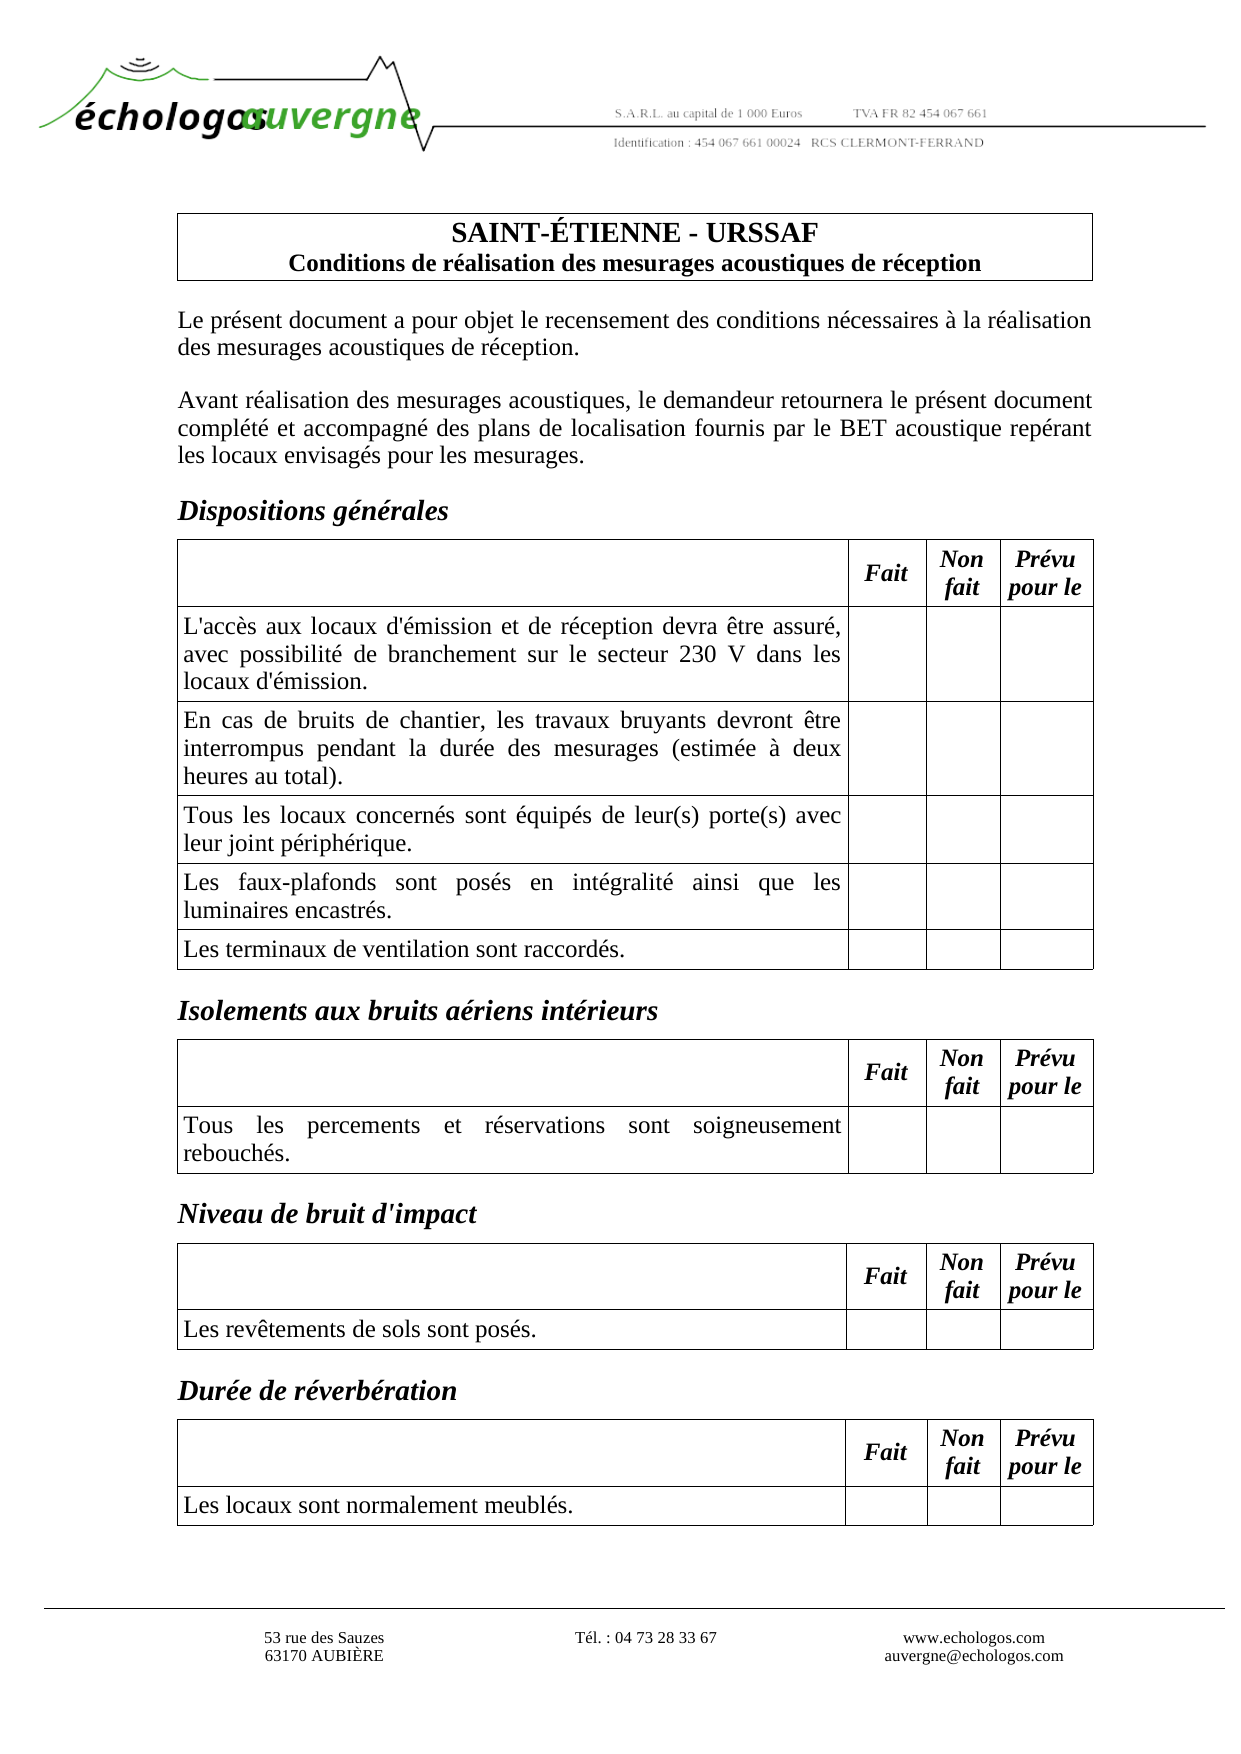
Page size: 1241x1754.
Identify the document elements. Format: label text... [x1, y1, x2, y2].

table_cell [927, 1107, 1000, 1173]
table_cell [1001, 864, 1093, 929]
table_cell [849, 702, 926, 795]
table_cell En cas de bruits de chantier, les travaux bruyants devront être interrompus pendant la durée des mesurages (estimée à deux heures au total). [178, 702, 848, 795]
subtitle Niveau de bruit d'impact [177, 1198, 1093, 1230]
table_cell L'accès aux locaux d'émission et de réception devra être assuré, avec possibilité de branchement sur le secteur 230 V dans les locaux d'émission. [178, 607, 848, 701]
table_cell [1001, 607, 1093, 701]
table_cell [847, 1310, 926, 1349]
table_cell [849, 930, 926, 969]
table_cell [927, 607, 1000, 701]
table_header Prévu pour le [1001, 540, 1093, 606]
table_cell [927, 930, 1000, 969]
table_cell [1001, 930, 1093, 969]
table_cell [927, 864, 1000, 929]
table_cell [1001, 702, 1093, 795]
table_header [178, 1244, 846, 1309]
table_cell Tous les percements et réservations sont soigneusement rebouchés. [178, 1107, 848, 1173]
table_header Non fait [928, 1420, 1000, 1486]
table_header Non fait [927, 1244, 1000, 1309]
table_cell [849, 864, 926, 929]
table_cell [846, 1487, 927, 1525]
table_header Fait [847, 1244, 926, 1309]
subtitle Dispositions générales [177, 494, 1093, 527]
table_cell Les terminaux de ventilation sont raccordés. [178, 930, 848, 969]
table_header Prévu pour le [1001, 1040, 1093, 1106]
text Avant réalisation des mesurages acoustiques, le demandeur retournera le présent document complété et accompagné des plans de localisation fournis par le BET acoustique repérant les locaux envisagés pour les mesurages. [177, 386, 1093, 469]
table_header [178, 1040, 848, 1106]
table_cell Les locaux sont normalement meublés. [178, 1487, 845, 1525]
table_cell [1001, 796, 1093, 863]
table_header Fait [849, 1040, 926, 1106]
table_cell [1001, 1310, 1093, 1349]
table_cell [927, 1310, 1000, 1349]
text SAINT-ÉTIENNE - URSSAF Conditions de réalisation des mesurages acoustiques de réception [178, 214, 1092, 280]
table_cell [1001, 1487, 1093, 1525]
table_header Fait [846, 1420, 927, 1486]
text Le présent document a pour objet le recensement des conditions nécessaires à la réalisation des mesurages acoustiques de réception. [177, 306, 1093, 361]
table_cell [849, 607, 926, 701]
table_cell [849, 796, 926, 863]
table_cell [1001, 1107, 1093, 1173]
table_header Fait [849, 540, 926, 606]
subtitle Isolements aux bruits aériens intérieurs [177, 994, 1093, 1026]
table_header Non fait [927, 1040, 1000, 1106]
table_cell Les faux-plafonds sont posés en intégralité ainsi que les luminaires encastrés. [178, 864, 848, 929]
table_header Prévu pour le [1001, 1244, 1093, 1309]
table_cell [849, 1107, 926, 1173]
table_cell [928, 1487, 1000, 1525]
table_cell [927, 702, 1000, 795]
table_header Non fait [927, 540, 1000, 606]
table_header [178, 540, 848, 606]
table_header Prévu pour le [1001, 1420, 1093, 1486]
table_cell Les revêtements de sols sont posés. [178, 1310, 846, 1349]
subtitle Durée de réverbération [177, 1374, 1093, 1406]
table_cell Tous les locaux concernés sont équipés de leur(s) porte(s) avec leur joint périphérique. [178, 796, 848, 863]
table_header [178, 1420, 845, 1486]
table_cell [927, 796, 1000, 863]
